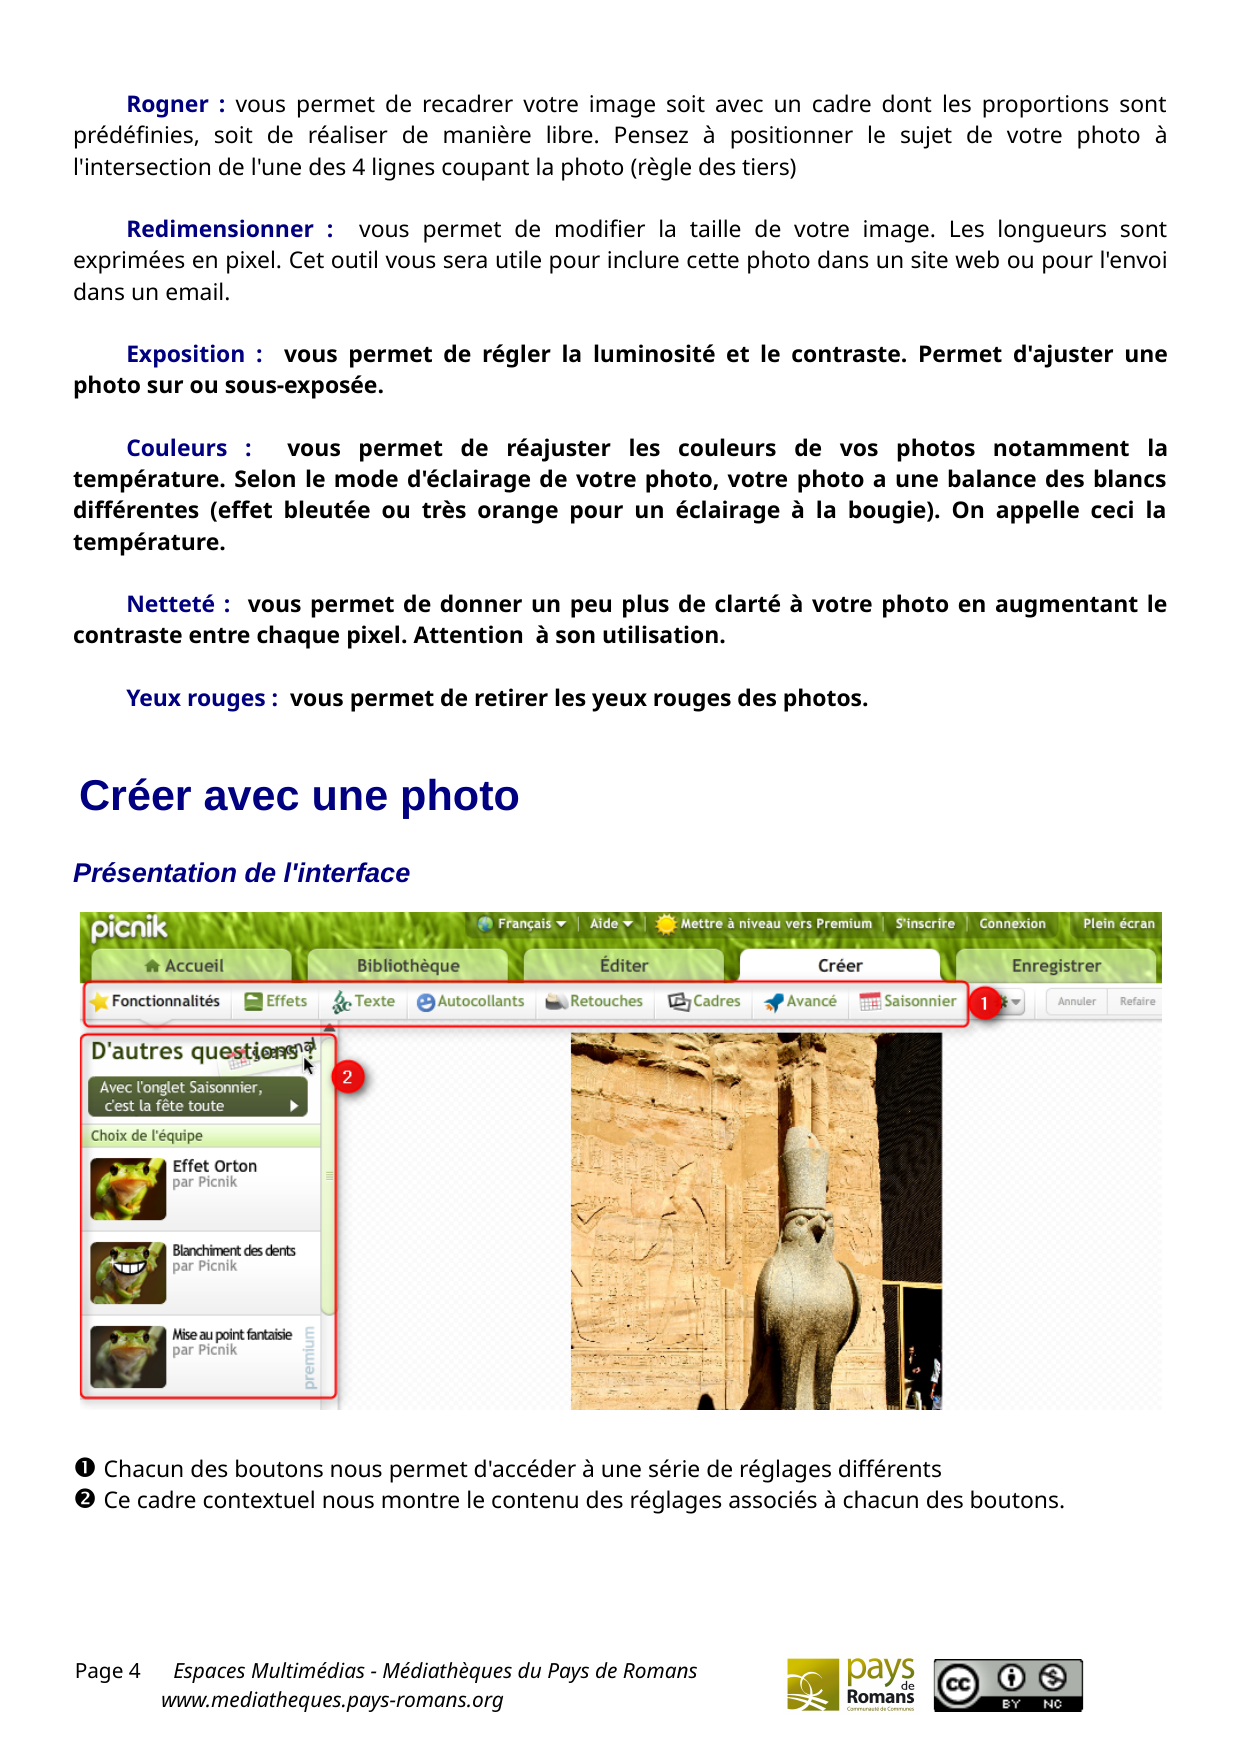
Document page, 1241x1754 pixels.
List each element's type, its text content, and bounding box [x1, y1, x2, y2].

text  Chacun des boutons nous permet d'accéder à une série de réglages différents [73, 1453, 1169, 1484]
picture [933, 1659, 1084, 1712]
subtitle Présentation de l'interface [73, 857, 1169, 888]
text Rogner : vous permet de recadrer votre image soit avec un cadre dont les proportions sont prédéfinies, soit de réaliser de manière libre. Pensez à positionner le sujet de votre photo à l'intersection de l'une des 4 lignes coupant la photo (règle des tiers) [73, 88, 1169, 182]
text Yeux rouges : vous permet de retirer les yeux rouges des photos. [73, 682, 1169, 713]
text Redimensionner : vous permet de modifier la taille de votre image. Les longueurs sont exprimées en pixel. Cet outil vous sera utile pour inclure cette photo dans un site web ou pour l'envoi dans un email. [73, 213, 1169, 307]
list  Ce cadre contextuel nous montre le contenu des réglages associés à chacun des boutons. [73, 1484, 1169, 1515]
picture [79, 912, 1162, 1410]
text Exposition : vous permet de régler la luminosité et le contraste. Permet d'ajuster une photo sur ou sous-exposée. [73, 338, 1169, 401]
text Netteté : vous permet de donner un peu plus de clarté à votre photo en augmentant le contraste entre chaque pixel. Attention à son utilisation. [73, 588, 1169, 651]
picture [782, 1654, 920, 1715]
subtitle Créer avec une photo [76, 769, 1169, 819]
text Couleurs : vous permet de réajuster les couleurs de vos photos notamment la température. Selon le mode d'éclairage de votre photo, votre photo a une balance des blancs différentes (effet bleutée ou très orange pour un éclairage à la bougie). On appelle ceci la température. [73, 432, 1169, 557]
